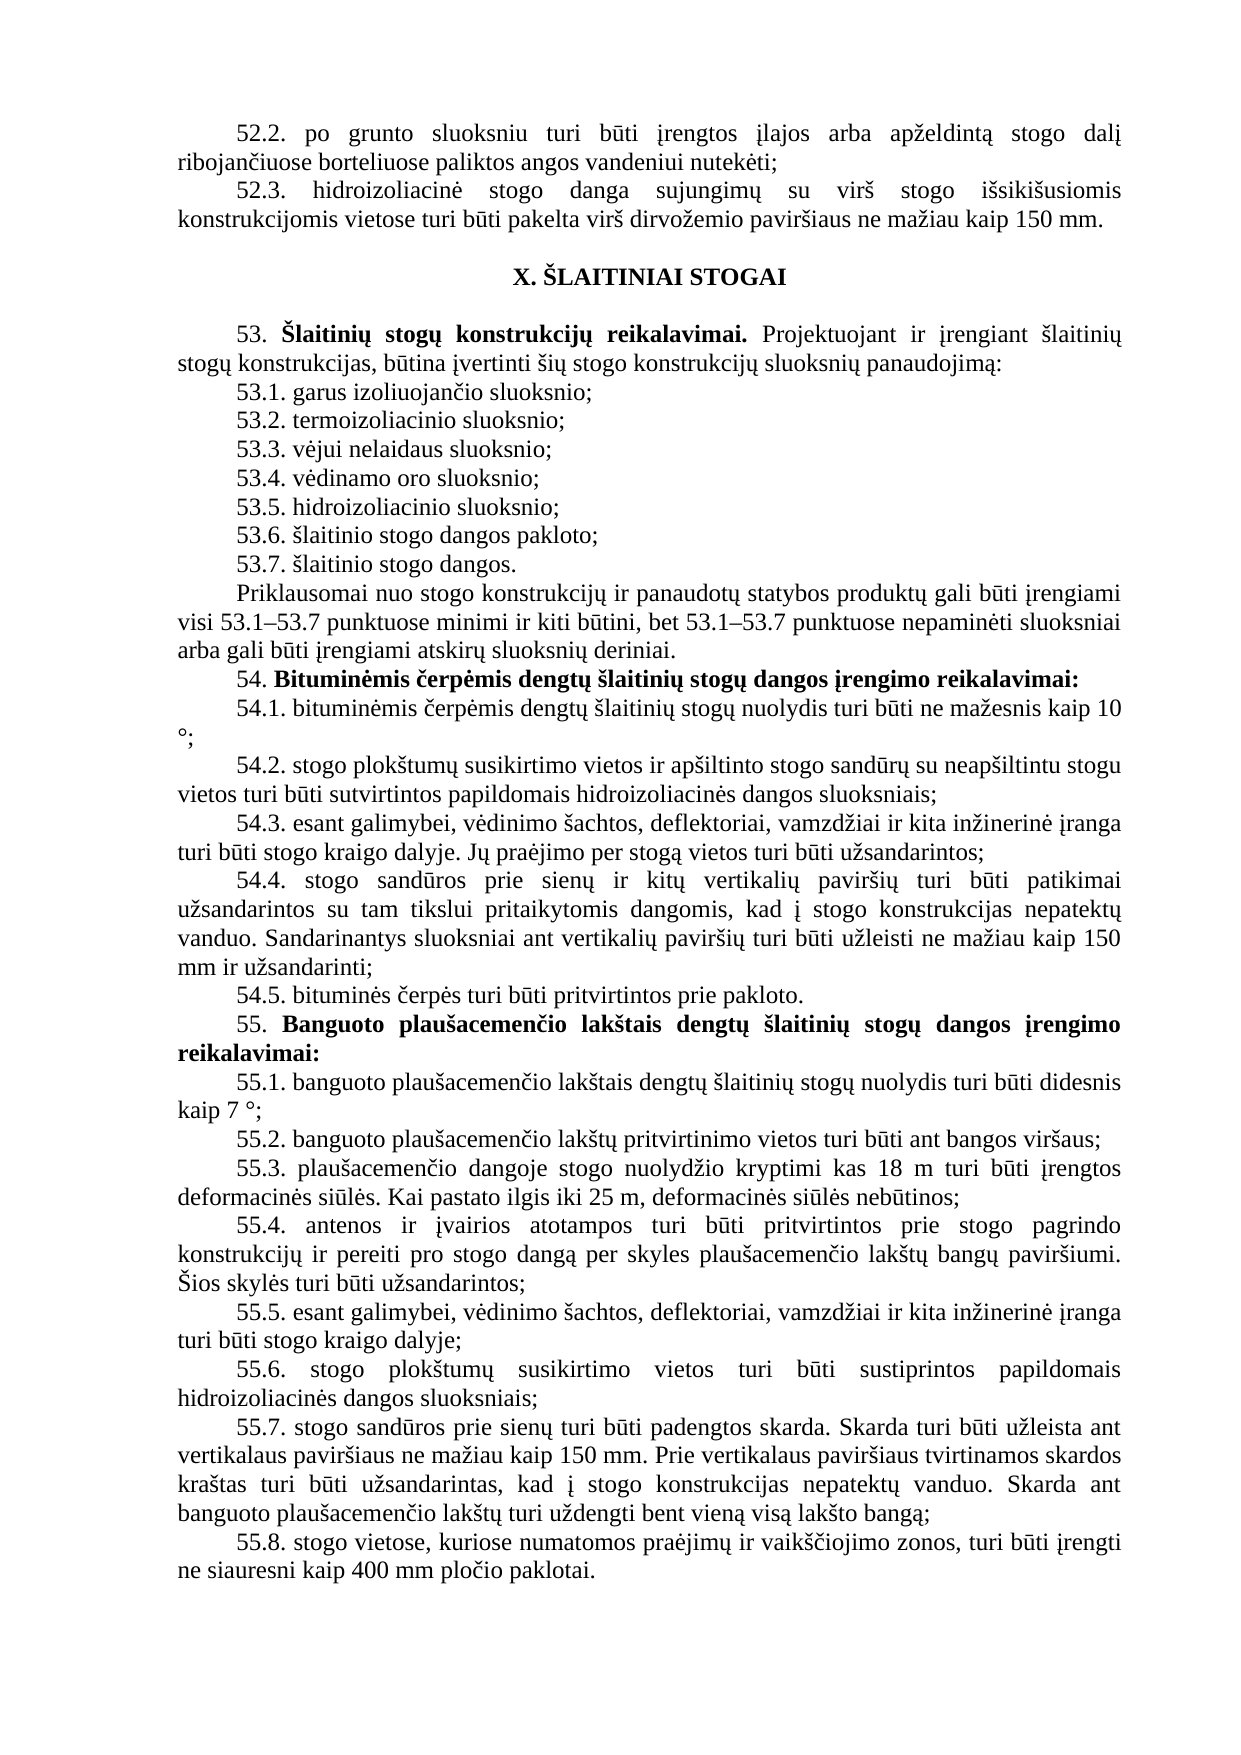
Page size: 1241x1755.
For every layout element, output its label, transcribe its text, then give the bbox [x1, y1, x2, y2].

text 52.3. hidroizoliacinė stogo danga sujungimų su virš stogo išsikišusiomis konstrukcijomis vietose turi būti pakelta virš dirvožemio paviršiaus ne mažiau kaip 150 mm. [177, 176, 1122, 233]
text 53.1. garus izoliuojančio sluoksnio; [177, 377, 1122, 406]
text 55.8. stogo vietose, kuriose numatomos praėjimų ir vaikščiojimo zonos, turi būti įrengti ne siauresni kaip 400 mm pločio paklotai. [177, 1527, 1122, 1584]
text 55.4. antenos ir įvairios atotampos turi būti pritvirtintos prie stogo pagrindo konstrukcijų ir pereiti pro stogo dangą per skyles plaušacemenčio lakštų bangų paviršiumi. Šios skylės turi būti užsandarintos; [177, 1211, 1122, 1297]
text 54.4. stogo sandūros prie sienų ir kitų vertikalių paviršių turi būti patikimai užsandarintos su tam tikslui pritaikytomis dangomis, kad į stogo konstrukcijas nepatektų vanduo. Sandarinantys sluoksniai ant vertikalių paviršių turi būti užleisti ne mažiau kaip 150 mm ir užsandarinti; [177, 866, 1122, 981]
text Priklausomai nuo stogo konstrukcijų ir panaudotų statybos produktų gali būti įrengiami visi 53.1–53.7 punktuose minimi ir kiti būtini, bet 53.1–53.7 punktuose nepaminėti sluoksniai arba gali būti įrengiami atskirų sluoksnių deriniai. [177, 578, 1122, 664]
text 53.4. vėdinamo oro sluoksnio; [177, 463, 1122, 492]
text 55.2. banguoto plaušacemenčio lakštų pritvirtinimo vietos turi būti ant bangos viršaus; [177, 1124, 1122, 1153]
text 55.5. esant galimybei, vėdinimo šachtos, deflektoriai, vamzdžiai ir kita inžinerinė įranga turi būti stogo kraigo dalyje; [177, 1297, 1122, 1354]
text 54.1. bituminėmis čerpėmis dengtų šlaitinių stogų nuolydis turi būti ne mažesnis kaip 10 °; [177, 693, 1122, 751]
text 55.7. stogo sandūros prie sienų turi būti padengtos skarda. Skarda turi būti užleista ant vertikalaus paviršiaus ne mažiau kaip 150 mm. Prie vertikalaus paviršiaus tvirtinamos skardos kraštas turi būti užsandarintas, kad į stogo konstrukcijas nepatektų vanduo. Skarda ant banguoto plaušacemenčio lakštų turi uždengti bent vieną visą lakšto bangą; [177, 1412, 1122, 1527]
text 55.1. banguoto plaušacemenčio lakštais dengtų šlaitinių stogų nuolydis turi būti didesnis kaip 7 °; [177, 1067, 1122, 1124]
text X. ŠLAITINIAI STOGAI [177, 262, 1122, 291]
text 55.6. stogo plokštumų susikirtimo vietos turi būti sustiprintos papildomais hidroizoliacinės dangos sluoksniais; [177, 1354, 1122, 1412]
text 53.2. termoizoliacinio sluoksnio; [177, 406, 1122, 434]
text 54.3. esant galimybei, vėdinimo šachtos, deflektoriai, vamzdžiai ir kita inžinerinė įranga turi būti stogo kraigo dalyje. Jų praėjimo per stogą vietos turi būti užsandarintos; [177, 808, 1122, 866]
text 53.6. šlaitinio stogo dangos pakloto; [177, 521, 1122, 549]
text 53.7. šlaitinio stogo dangos. [177, 549, 1122, 578]
text 53.5. hidroizoliacinio sluoksnio; [177, 492, 1122, 521]
text 52.2. po grunto sluoksniu turi būti įrengtos įlajos arba apželdintą stogo dalį ribojančiuose borteliuose paliktos angos vandeniui nutekėti; [177, 118, 1122, 176]
text 53. Šlaitinių stogų konstrukcijų reikalavimai. Projektuojant ir įrengiant šlaitinių stogų konstrukcijas, būtina įvertinti šių stogo konstrukcijų sluoksnių panaudojimą: [177, 319, 1122, 377]
text 54.5. bituminės čerpės turi būti pritvirtintos prie pakloto. [177, 981, 1122, 1009]
text 55.3. plaušacemenčio dangoje stogo nuolydžio kryptimi kas 18 m turi būti įrengtos deformacinės siūlės. Kai pastato ilgis iki 25 m, deformacinės siūlės nebūtinos; [177, 1153, 1122, 1211]
text 53.3. vėjui nelaidaus sluoksnio; [177, 434, 1122, 463]
text 54. Bituminėmis čerpėmis dengtų šlaitinių stogų dangos įrengimo reikalavimai: [177, 664, 1122, 693]
text 54.2. stogo plokštumų susikirtimo vietos ir apšiltinto stogo sandūrų su neapšiltintu stogu vietos turi būti sutvirtintos papildomais hidroizoliacinės dangos sluoksniais; [177, 751, 1122, 808]
text 55. Banguoto plaušacemenčio lakštais dengtų šlaitinių stogų dangos įrengimo reikalavimai: [177, 1009, 1122, 1067]
